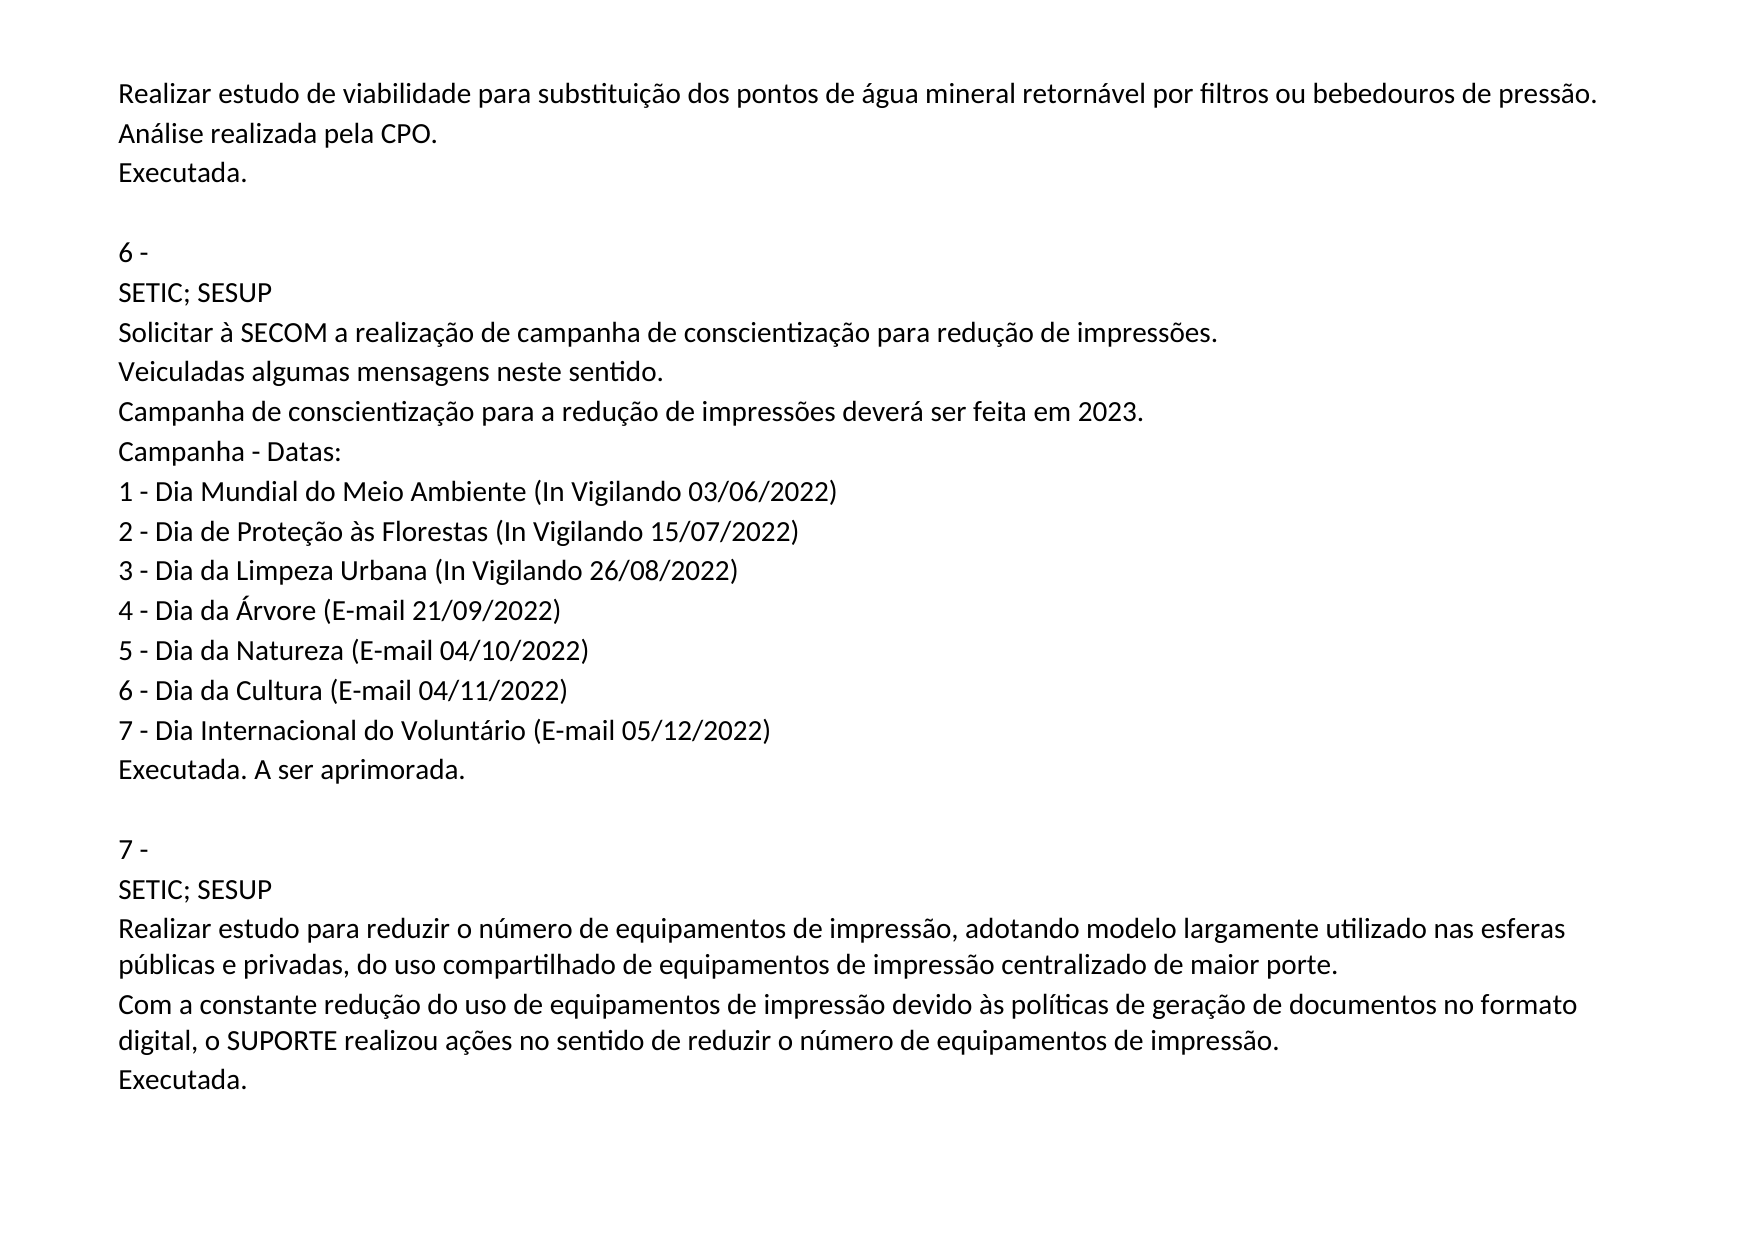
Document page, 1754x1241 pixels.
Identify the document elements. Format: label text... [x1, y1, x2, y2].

text SETIC; SESUP [118, 274, 1636, 309]
text 4 - Dia da Árvore (E-mail 21/09/2022) [118, 592, 1636, 628]
text Solicitar à SECOM a realização de campanha de conscientização para redução de impressões. [118, 314, 1636, 349]
text Campanha de conscientização para a redução de impressões deverá ser feita em 2023. [118, 393, 1636, 429]
text Com a constante redução do uso de equipamentos de impressão devido às políticas de geração de documentos no formato digital, o SUPORTE realizou ações no sentido de reduzir o número de equipamentos de impressão. [118, 986, 1636, 1057]
text 6 - [118, 234, 1636, 270]
text Executada. A ser aprimorada. [118, 751, 1636, 787]
text SETIC; SESUP [118, 871, 1636, 906]
text 1 - Dia Mundial do Meio Ambiente (In Vigilando 03/06/2022) [118, 473, 1636, 508]
text Análise realizada pela CPO. [118, 115, 1636, 150]
text Realizar estudo para reduzir o número de equipamentos de impressão, adotando modelo largamente utilizado nas esferas públicas e privadas, do uso compartilhado de equipamentos de impressão centralizado de maior porte. [118, 911, 1636, 982]
text Realizar estudo de viabilidade para substituição dos pontos de água mineral retornável por filtros ou bebedouros de pressão. [118, 75, 1636, 111]
text 3 - Dia da Limpeza Urbana (In Vigilando 26/08/2022) [118, 552, 1636, 588]
text 7 - Dia Internacional do Voluntário (E-mail 05/12/2022) [118, 712, 1636, 747]
text 5 - Dia da Natureza (E-mail 04/10/2022) [118, 632, 1636, 668]
text 6 - Dia da Cultura (E-mail 04/11/2022) [118, 672, 1636, 707]
text 2 - Dia de Proteção às Florestas (In Vigilando 15/07/2022) [118, 513, 1636, 548]
text Executada. [118, 1061, 1636, 1097]
text Veiculadas algumas mensagens neste sentido. [118, 353, 1636, 389]
text 7 - [118, 831, 1636, 867]
text Campanha - Datas: [118, 433, 1636, 469]
text Executada. [118, 154, 1636, 190]
